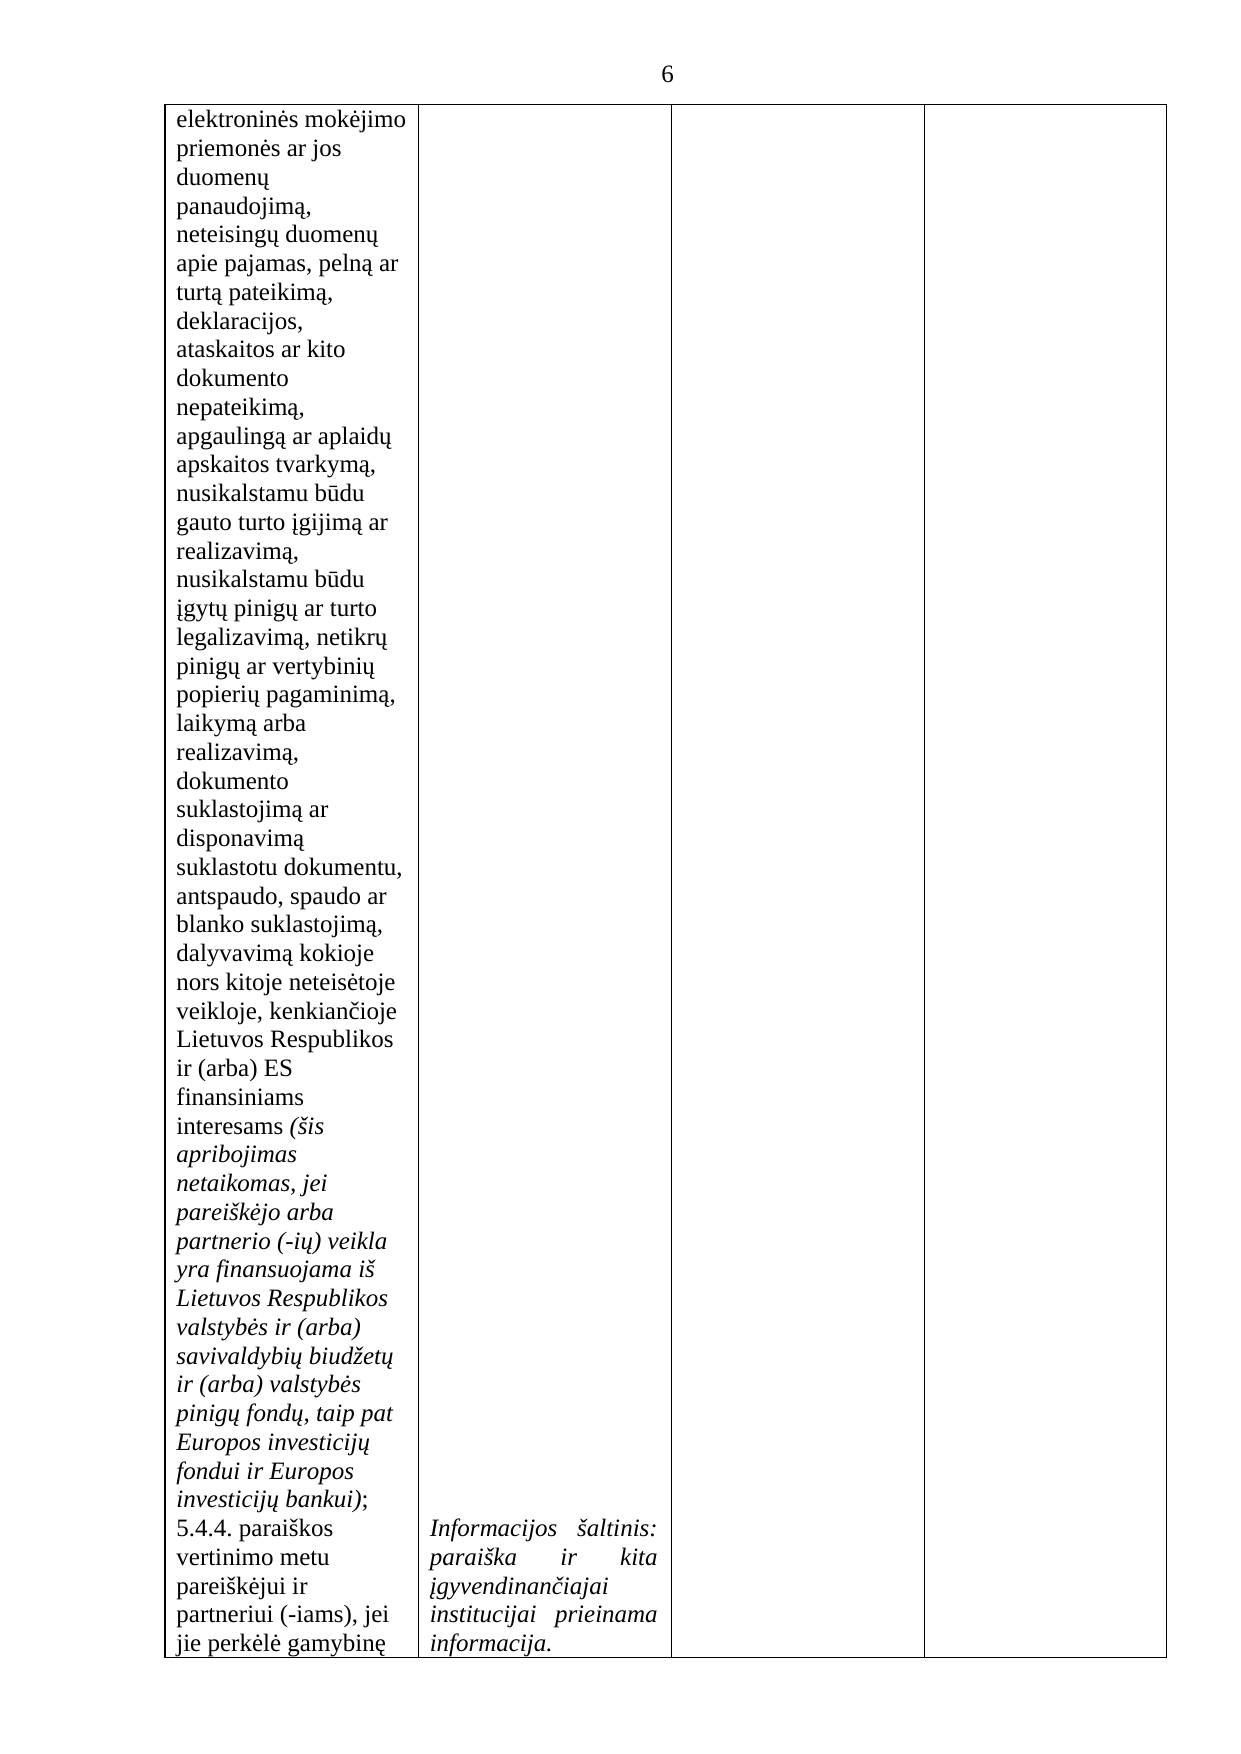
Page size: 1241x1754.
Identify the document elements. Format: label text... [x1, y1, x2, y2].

table_header [672, 105, 924, 1657]
table_header [925, 105, 1166, 1657]
table_header elektroninės mokėjimo priemonės ar jos duomenų panaudojimą, neteisingų duomenų apie pajamas, pelną ar turtą pateikimą, deklaracijos, ataskaitos ar kito dokumento nepateikimą, apgaulingą ar aplaidų apskaitos tvarkymą, nusikalstamu būdu gauto turto įgijimą ar realizavimą, nusikalstamu būdu įgytų pinigų ar turto legalizavimą, netikrų pinigų ar vertybinių popierių pagaminimą, laikymą arba realizavimą, dokumento suklastojimą ar disponavimą suklastotu dokumentu, antspaudo, spaudo ar blanko suklastojimą, dalyvavimą kokioje nors kitoje neteisėtoje veikloje, kenkiančioje Lietuvos Respublikos ir (arba) ES finansiniams interesams (šis apribojimas netaikomas, jei pareiškėjo arba partnerio (-ių) veikla yra finansuojama iš Lietuvos Respublikos valstybės ir (arba) savivaldybių biudžetų ir (arba) valstybės pinigų fondų, taip pat Europos investicijų fondui ir Europos investicijų bankui); 5.4.4. paraiškos vertinimo metu pareiškėjui ir partneriui (-iams), jei jie perkėlė gamybinę [166, 105, 418, 1657]
table_header Informacijos šaltinis: paraiška ir kita įgyvendinančiajai institucijai prieinama informacija. [419, 105, 671, 1657]
